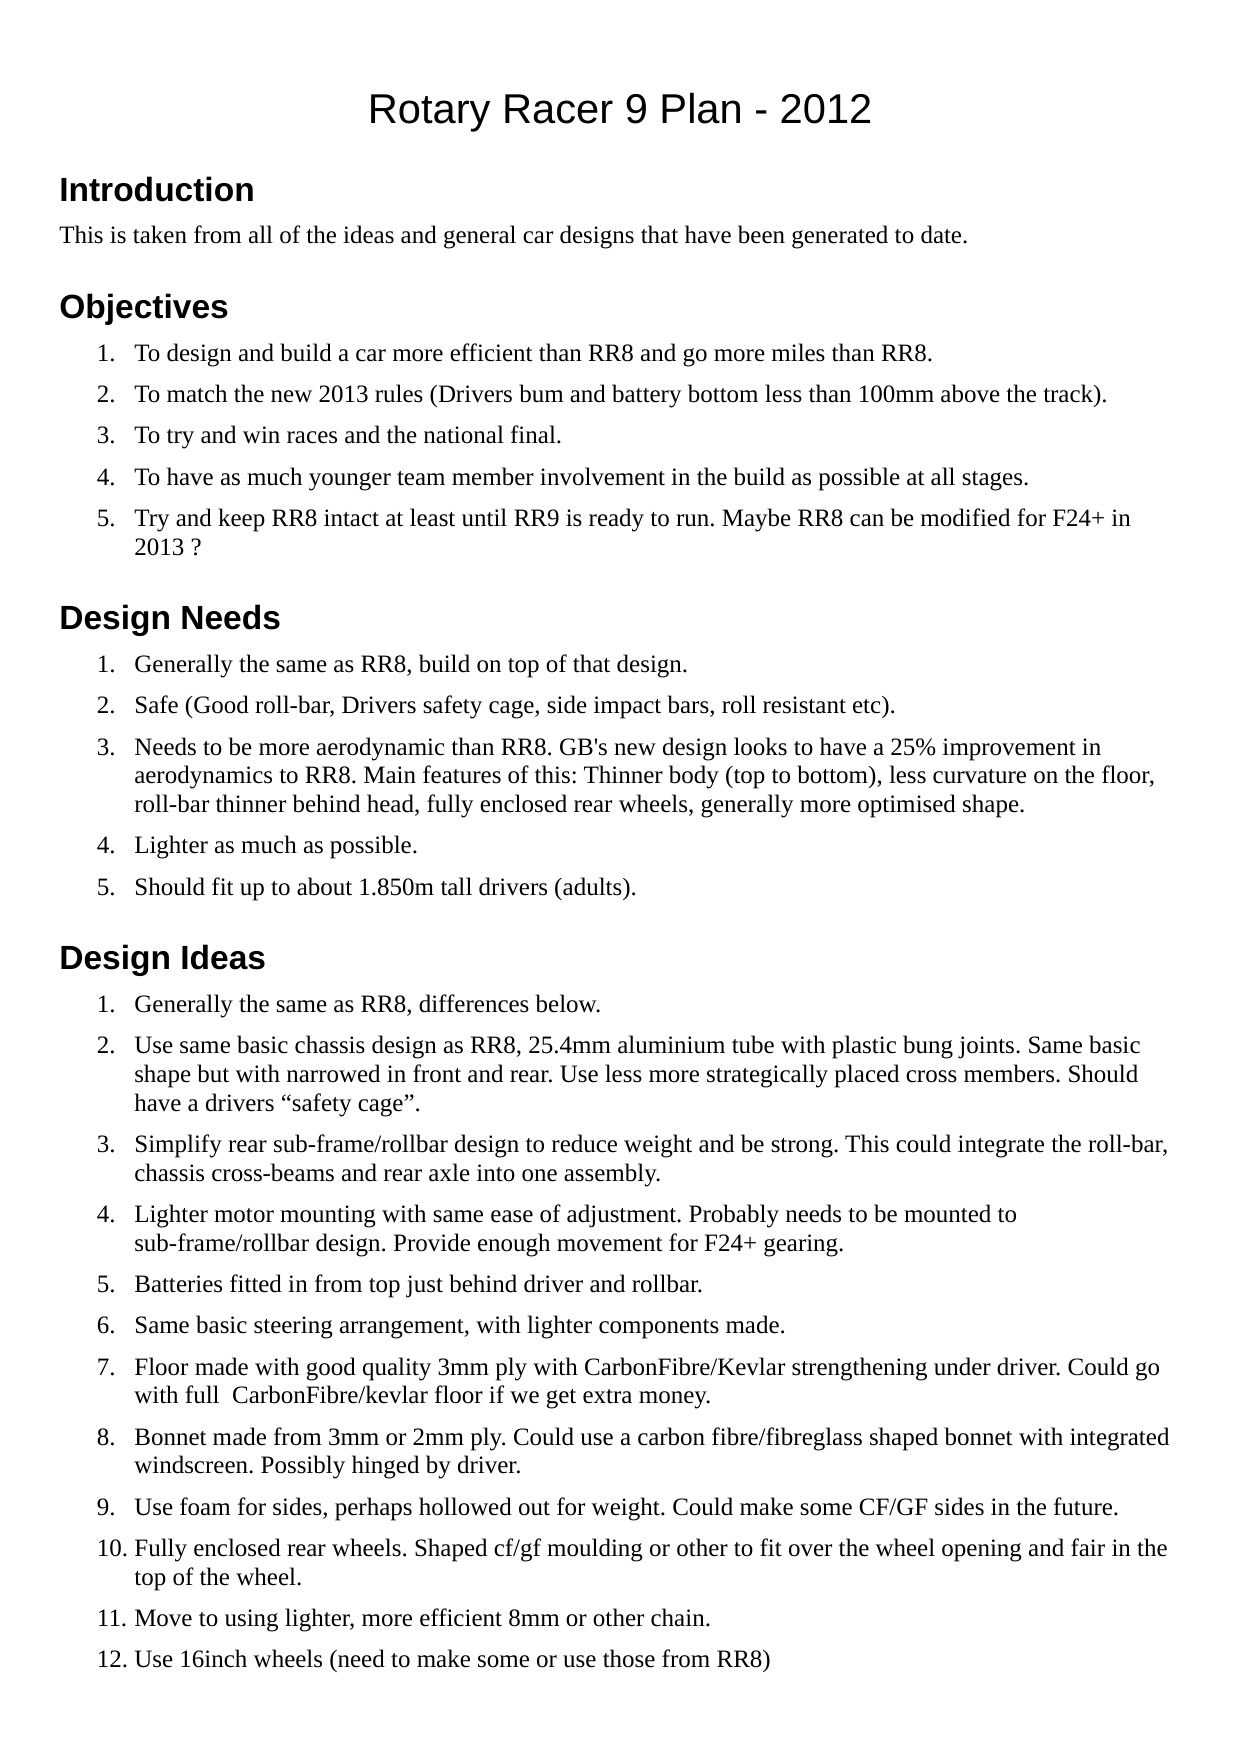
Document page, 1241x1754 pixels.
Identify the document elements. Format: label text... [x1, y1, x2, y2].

list Generally the same as RR8, differences below. [97, 989, 1181, 1018]
list Needs to be more aerodynamic than RR8. GB's new design looks to have a 25% improvement in aerodynamics to RR8. Main features of this: Thinner body (top to bottom), less curvature on the floor, roll-bar thinner behind head, fully enclosed rear wheels, generally more optimised shape. [97, 732, 1181, 818]
list Bonnet made from 3mm or 2mm ply. Could use a carbon fibre/fibreglass shaped bonnet with integrated windscreen. Possibly hinged by driver. [97, 1422, 1181, 1479]
text This is taken from all of the ideas and general car designs that have been generated to date. [59, 221, 1181, 249]
list Simplify rear sub-frame/rollbar design to reduce weight and be strong. This could integrate the roll-bar, chassis cross-beams and rear axle into one assembly. [97, 1129, 1181, 1187]
list Try and keep RR8 intact at least until RR9 is ready to run. Maybe RR8 can be modified for F24+ in 2013 ? [97, 503, 1181, 561]
list Lighter motor mounting with same ease of adjustment. Probably needs to be mounted to sub-frame/rollbar design. Provide enough movement for F24+ gearing. [97, 1199, 1181, 1257]
list Batteries fitted in from top just behind driver and rollbar. [97, 1269, 1181, 1298]
subtitle Design Needs [59, 598, 1181, 637]
list To have as much younger team member involvement in the build as possible at all stages. [97, 462, 1181, 491]
list Generally the same as RR8, build on top of that design. [97, 649, 1181, 678]
list Use 16inch wheels (need to make some or use those from RR8) [97, 1644, 1181, 1673]
list Use same basic chassis design as RR8, 25.4mm aluminium tube with plastic bung joints. Same basic shape but with narrowed in front and rear. Use less more strategically placed cross members. Should have a drivers “safety cage”. [97, 1030, 1181, 1117]
list Should fit up to about 1.850m tall drivers (adults). [97, 872, 1181, 900]
subtitle Design Ideas [59, 938, 1181, 977]
list Lighter as much as possible. [97, 830, 1181, 859]
list Safe (Good roll-bar, Drivers safety cage, side impact bars, roll resistant etc). [97, 690, 1181, 719]
subtitle Rotary Racer 9 Plan - 2012 [59, 84, 1181, 132]
list To try and win races and the national final. [97, 421, 1181, 449]
list To design and build a car more efficient than RR8 and go more miles than RR8. [97, 338, 1181, 367]
subtitle Objectives [59, 287, 1181, 326]
subtitle Introduction [59, 169, 1181, 208]
list Fully enclosed rear wheels. Shaped cf/gf moulding or other to fit over the wheel opening and fair in the top of the wheel. [97, 1533, 1181, 1590]
list To match the new 2013 rules (Drivers bum and battery bottom less than 100mm above the track). [97, 379, 1181, 408]
list Move to using lighter, more efficient 8mm or other chain. [97, 1603, 1181, 1632]
list Use foam for sides, perhaps hollowed out for weight. Could make some CF/GF sides in the future. [97, 1492, 1181, 1520]
list Same basic steering arrangement, with lighter components made. [97, 1310, 1181, 1339]
list Floor made with good quality 3mm ply with CarbonFibre/Kevlar strengthening under driver. Could go with full CarbonFibre/kevlar floor if we get extra money. [97, 1352, 1181, 1409]
